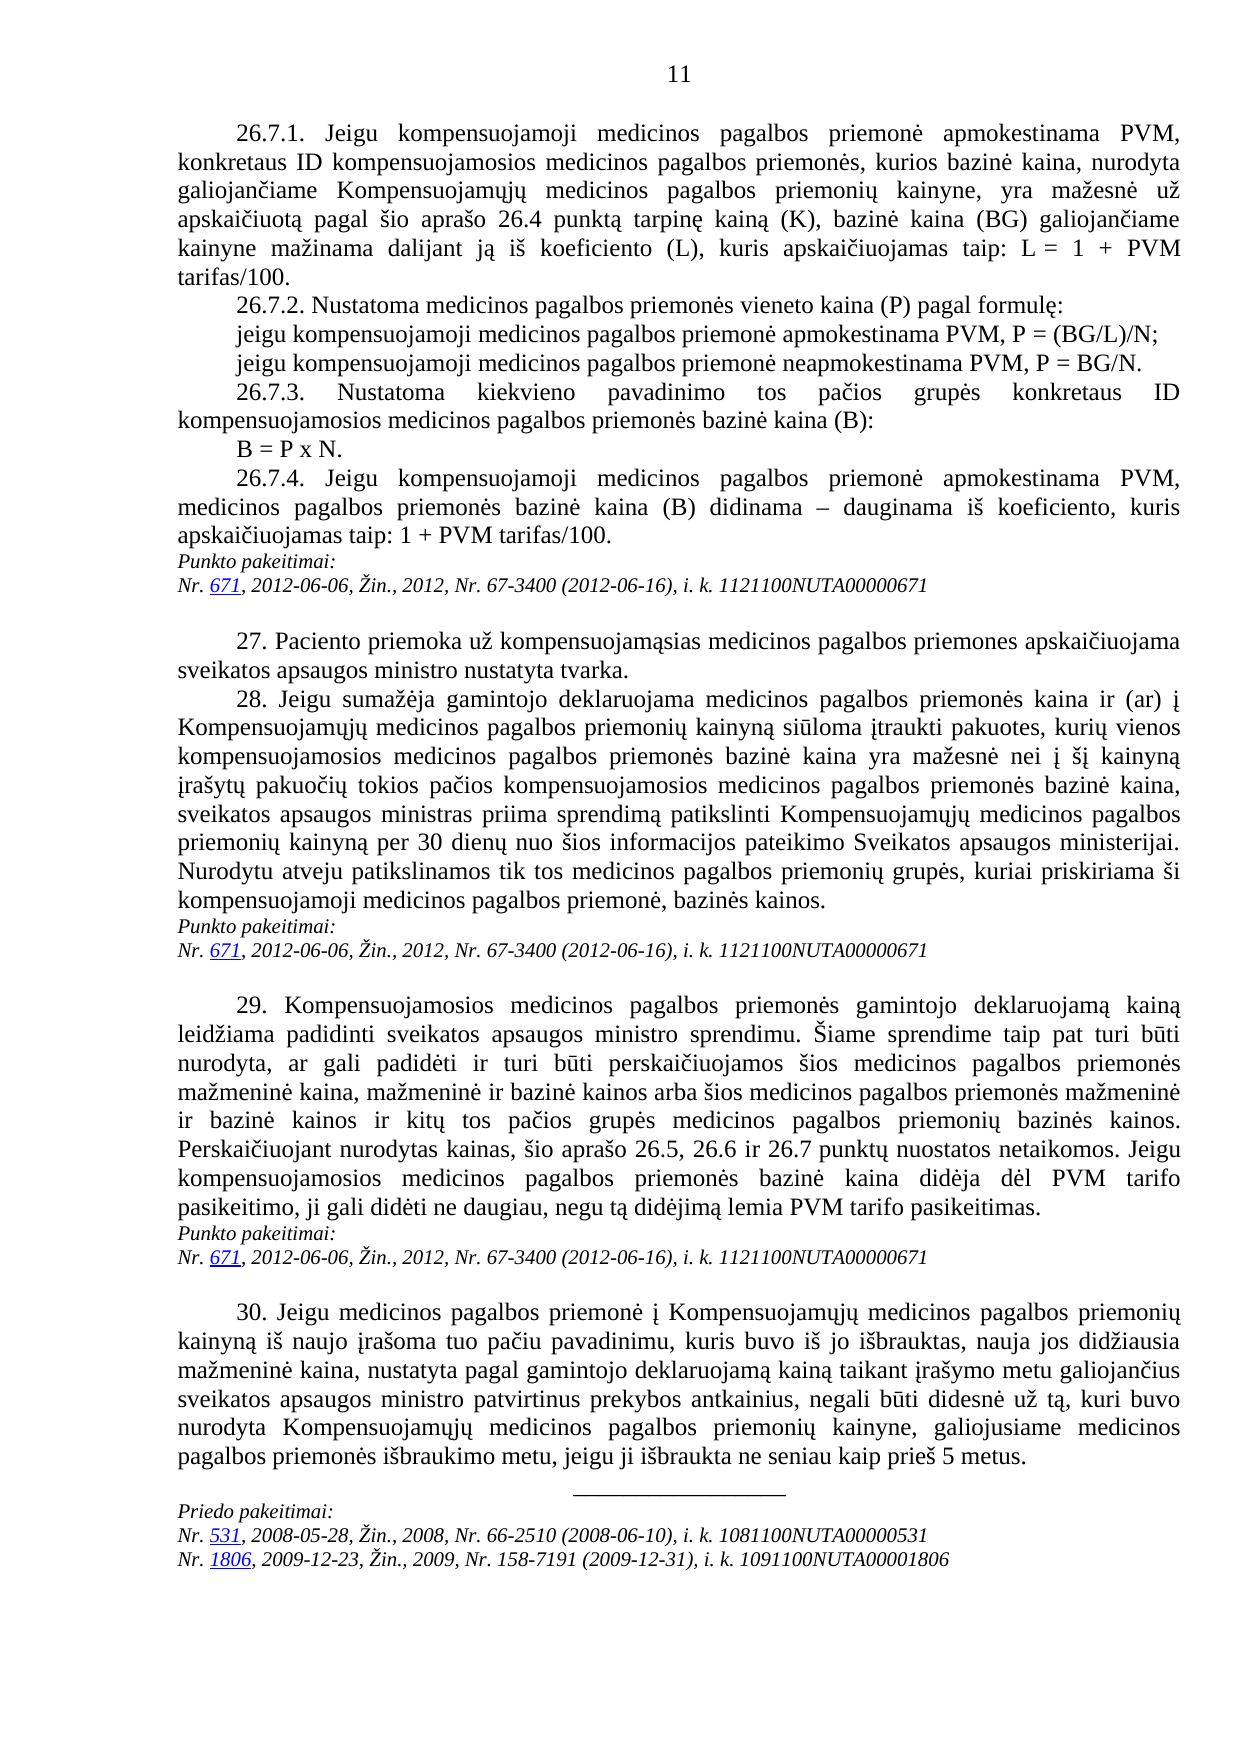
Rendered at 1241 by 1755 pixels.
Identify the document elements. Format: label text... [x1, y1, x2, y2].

text Nr. 671, 2012-06-06, Žin., 2012, Nr. 67-3400 (2012-06-16), i. k. 1121100NUTA00000671 [177, 1245, 1181, 1269]
text Nr. 531, 2008-05-28, Žin., 2008, Nr. 66-2510 (2008-06-10), i. k. 1081100NUTA00000531 [177, 1523, 1181, 1547]
text Priedo pakeitimai: [177, 1499, 1181, 1523]
text 27. Paciento priemoka už kompensuojamąsias medicinos pagalbos priemones apskaičiuojama sveikatos apsaugos ministro nustatyta tvarka. [177, 626, 1181, 684]
text Punkto pakeitimai: [177, 549, 1181, 573]
text 26.7.3. Nustatoma kiekvieno pavadinimo tos pačios grupės konkretaus ID kompensuojamosios medicinos pagalbos priemonės bazinė kaina (B): [177, 377, 1181, 434]
text Nr. 1806, 2009-12-23, Žin., 2009, Nr. 158-7191 (2009-12-31), i. k. 1091100NUTA00001806 [177, 1547, 1181, 1571]
text 26.7.1. Jeigu kompensuojamoji medicinos pagalbos priemonė apmokestinama PVM, konkretaus ID kompensuojamosios medicinos pagalbos priemonės, kurios bazinė kaina, nurodyta galiojančiame Kompensuojamųjų medicinos pagalbos priemonių kainyne, yra mažesnė už apskaičiuotą pagal šio aprašo 26.4 punktą tarpinę kainą (K), bazinė kaina (BG) galiojančiame kainyne mažinama dalijant ją iš koeficiento (L), kuris apskaičiuojamas taip: L = 1 + PVM tarifas/100. [177, 118, 1181, 291]
text jeigu kompensuojamoji medicinos pagalbos priemonė neapmokestinama PVM, P = BG/N. [177, 348, 1181, 377]
text _________________ [177, 1470, 1181, 1499]
text jeigu kompensuojamoji medicinos pagalbos priemonė apmokestinama PVM, P = (BG/L)/N; [177, 319, 1181, 348]
text 28. Jeigu sumažėja gamintojo deklaruojama medicinos pagalbos priemonės kaina ir (ar) į Kompensuojamųjų medicinos pagalbos priemonių kainyną siūloma įtraukti pakuotes, kurių vienos kompensuojamosios medicinos pagalbos priemonės bazinė kaina yra mažesnė nei į šį kainyną įrašytų pakuočių tokios pačios kompensuojamosios medicinos pagalbos priemonės bazinė kaina, sveikatos apsaugos ministras priima sprendimą patikslinti Kompensuojamųjų medicinos pagalbos priemonių kainyną per 30 dienų nuo šios informacijos pateikimo Sveikatos apsaugos ministerijai. Nurodytu atveju patikslinamos tik tos medicinos pagalbos priemonių grupės, kuriai priskiriama ši kompensuojamoji medicinos pagalbos priemonė, bazinės kainos. [177, 684, 1181, 914]
text Punkto pakeitimai: [177, 1221, 1181, 1245]
text B = P x N. [177, 434, 1181, 463]
text 26.7.4. Jeigu kompensuojamoji medicinos pagalbos priemonė apmokestinama PVM, medicinos pagalbos priemonės bazinė kaina (B) didinama – dauginama iš koeficiento, kuris apskaičiuojamas taip: 1 + PVM tarifas/100. [177, 463, 1181, 549]
text 29. Kompensuojamosios medicinos pagalbos priemonės gamintojo deklaruojamą kainą leidžiama padidinti sveikatos apsaugos ministro sprendimu. Šiame sprendime taip pat turi būti nurodyta, ar gali padidėti ir turi būti perskaičiuojamos šios medicinos pagalbos priemonės mažmeninė kaina, mažmeninė ir bazinė kainos arba šios medicinos pagalbos priemonės mažmeninė ir bazinė kainos ir kitų tos pačios grupės medicinos pagalbos priemonių bazinės kainos. Perskaičiuojant nurodytas kainas, šio aprašo 26.5, 26.6 ir 26.7 punktų nuostatos netaikomos. Jeigu kompensuojamosios medicinos pagalbos priemonės bazinė kaina didėja dėl PVM tarifo pasikeitimo, ji gali didėti ne daugiau, negu tą didėjimą lemia PVM tarifo pasikeitimas. [177, 991, 1181, 1221]
text 26.7.2. Nustatoma medicinos pagalbos priemonės vieneto kaina (P) pagal formulę: [177, 291, 1181, 319]
text Nr. 671, 2012-06-06, Žin., 2012, Nr. 67-3400 (2012-06-16), i. k. 1121100NUTA00000671 [177, 573, 1181, 597]
text 30. Jeigu medicinos pagalbos priemonė į Kompensuojamųjų medicinos pagalbos priemonių kainyną iš naujo įrašoma tuo pačiu pavadinimu, kuris buvo iš jo išbrauktas, nauja jos didžiausia mažmeninė kaina, nustatyta pagal gamintojo deklaruojamą kainą taikant įrašymo metu galiojančius sveikatos apsaugos ministro patvirtinus prekybos antkainius, negali būti didesnė už tą, kuri buvo nurodyta Kompensuojamųjų medicinos pagalbos priemonių kainyne, galiojusiame medicinos pagalbos priemonės išbraukimo metu, jeigu ji išbraukta ne seniau kaip prieš 5 metus. [177, 1297, 1181, 1470]
text Punkto pakeitimai: [177, 914, 1181, 938]
text Nr. 671, 2012-06-06, Žin., 2012, Nr. 67-3400 (2012-06-16), i. k. 1121100NUTA00000671 [177, 938, 1181, 962]
